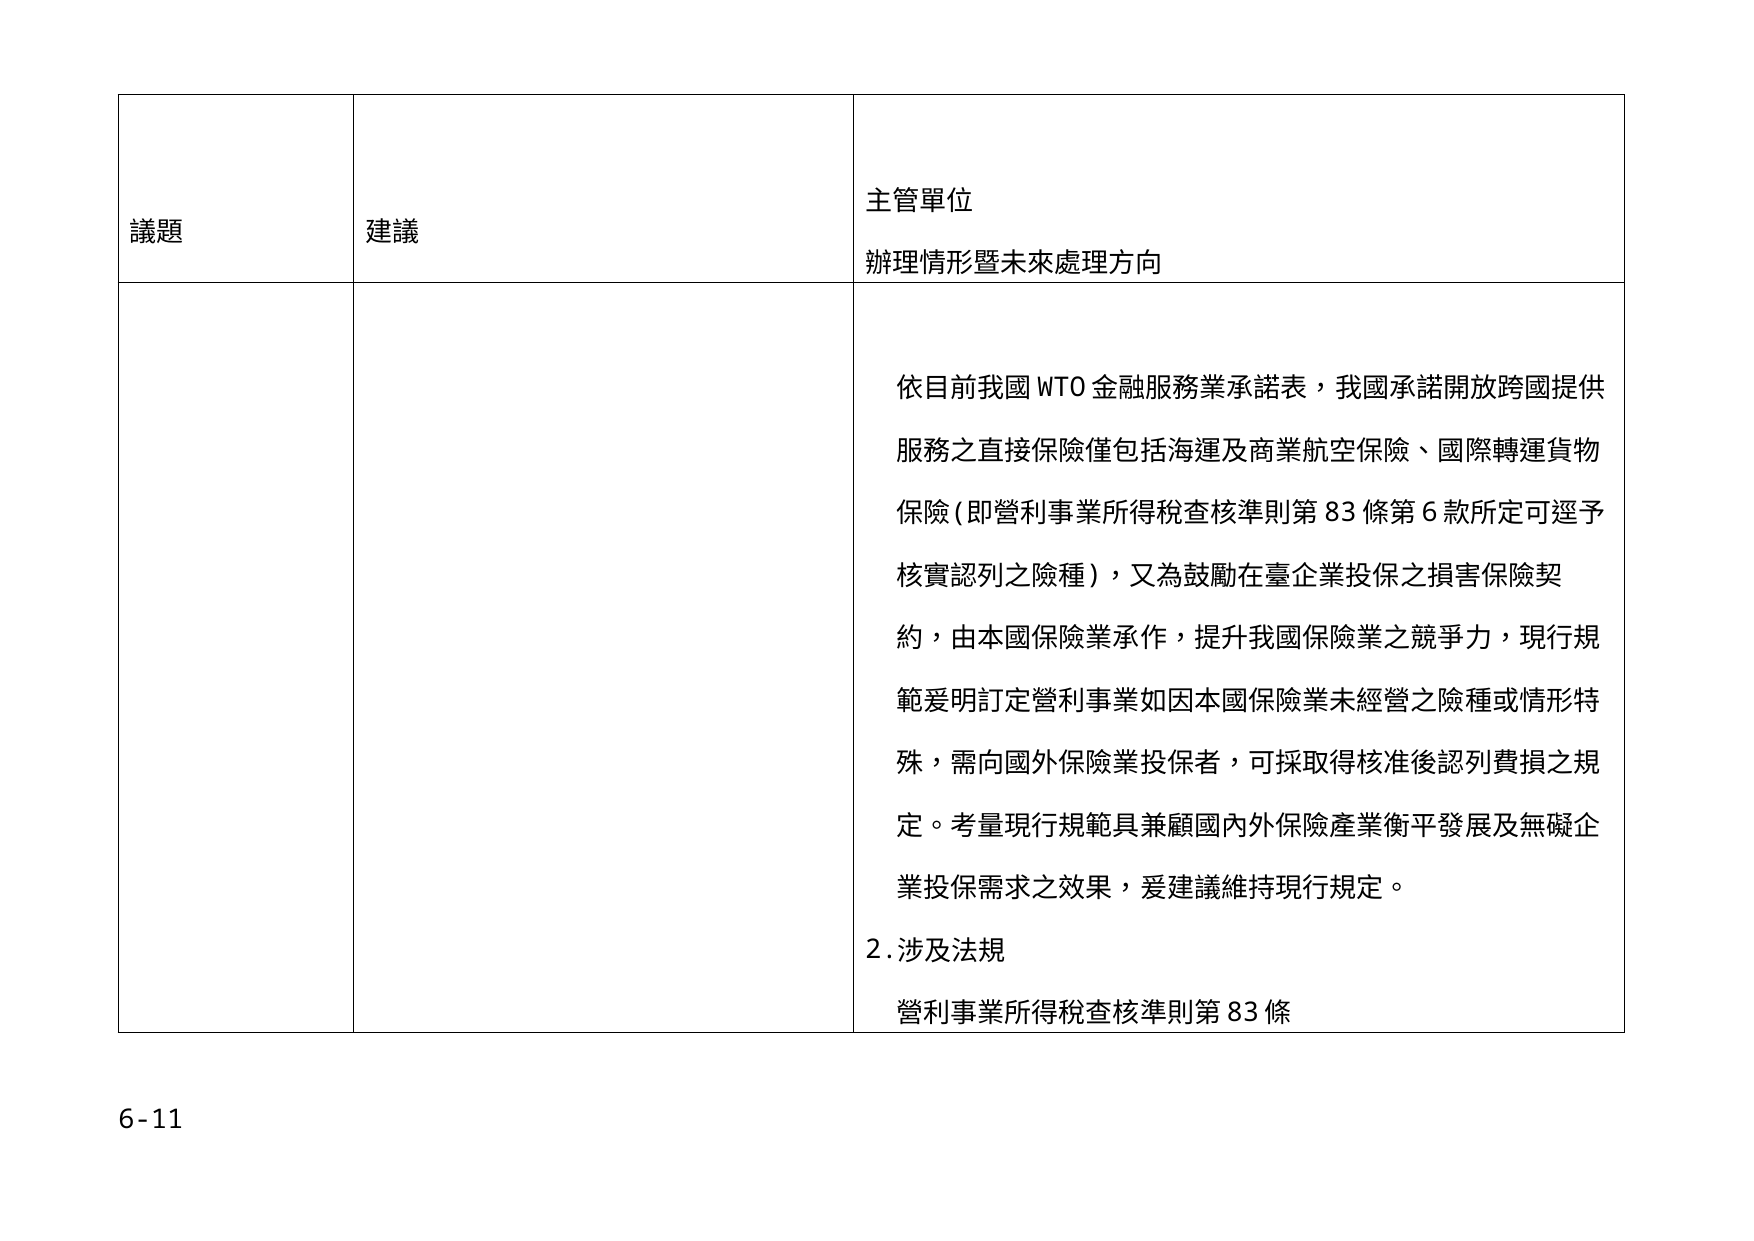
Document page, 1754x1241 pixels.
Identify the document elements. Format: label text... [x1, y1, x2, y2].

table_cell [354, 283, 853, 1032]
table_header 建議 [354, 95, 853, 282]
table_header 主管單位 辦理情形暨未來處理方向 [854, 95, 1624, 282]
table_header 議題 [119, 95, 353, 282]
table_cell 依目前我國WTO金融服務業承諾表，我國承諾開放跨國提供服務之直接保險僅包括海運及商業航空保險、國際轉運貨物保險(即營利事業所得稅查核準則第83條第6款所定可逕予核實認列之險種)，又為鼓勵在臺企業投保之損害保險契約，由本國保險業承作，提升我國保險業之競爭力，現行規範爰明訂定營利事業如因本國保險業未經營之險種或情形特殊，需向國外保險業投保者，可採取得核准後認列費損之規定。考量現行規範具兼顧國內外保險產業衡平發展及無礙企業投保需求之效果，爰建議維持現行規定。 2.涉及法規 營利事業所得稅查核準則第83條 [854, 283, 1624, 1032]
table_cell [119, 283, 353, 1032]
